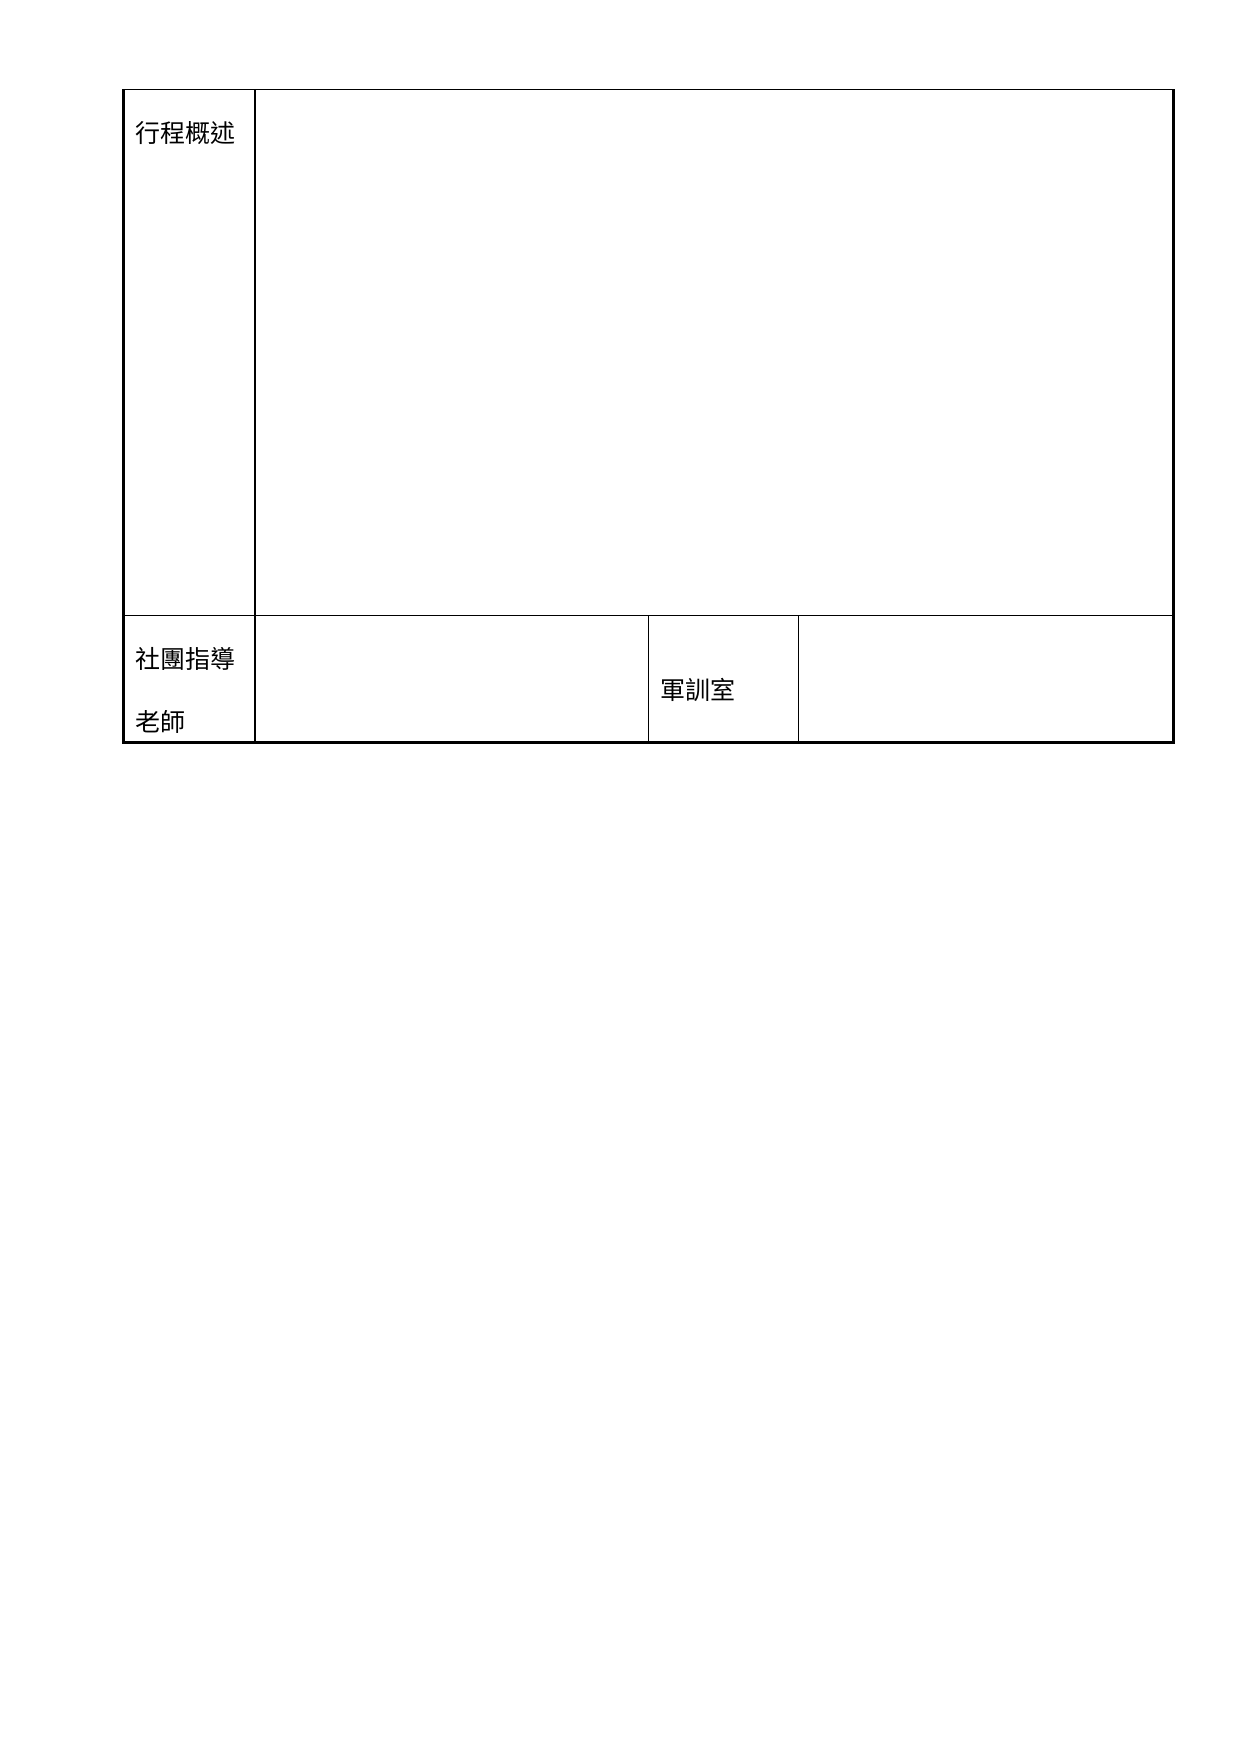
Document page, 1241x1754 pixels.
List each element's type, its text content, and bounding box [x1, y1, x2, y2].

table_cell [256, 616, 648, 741]
table_cell [256, 90, 1172, 615]
table_cell [799, 616, 1172, 741]
table_cell 軍訓室 [649, 616, 798, 741]
table_cell 行程概述 [125, 90, 254, 615]
table_cell 社團指導老師 [125, 616, 254, 741]
